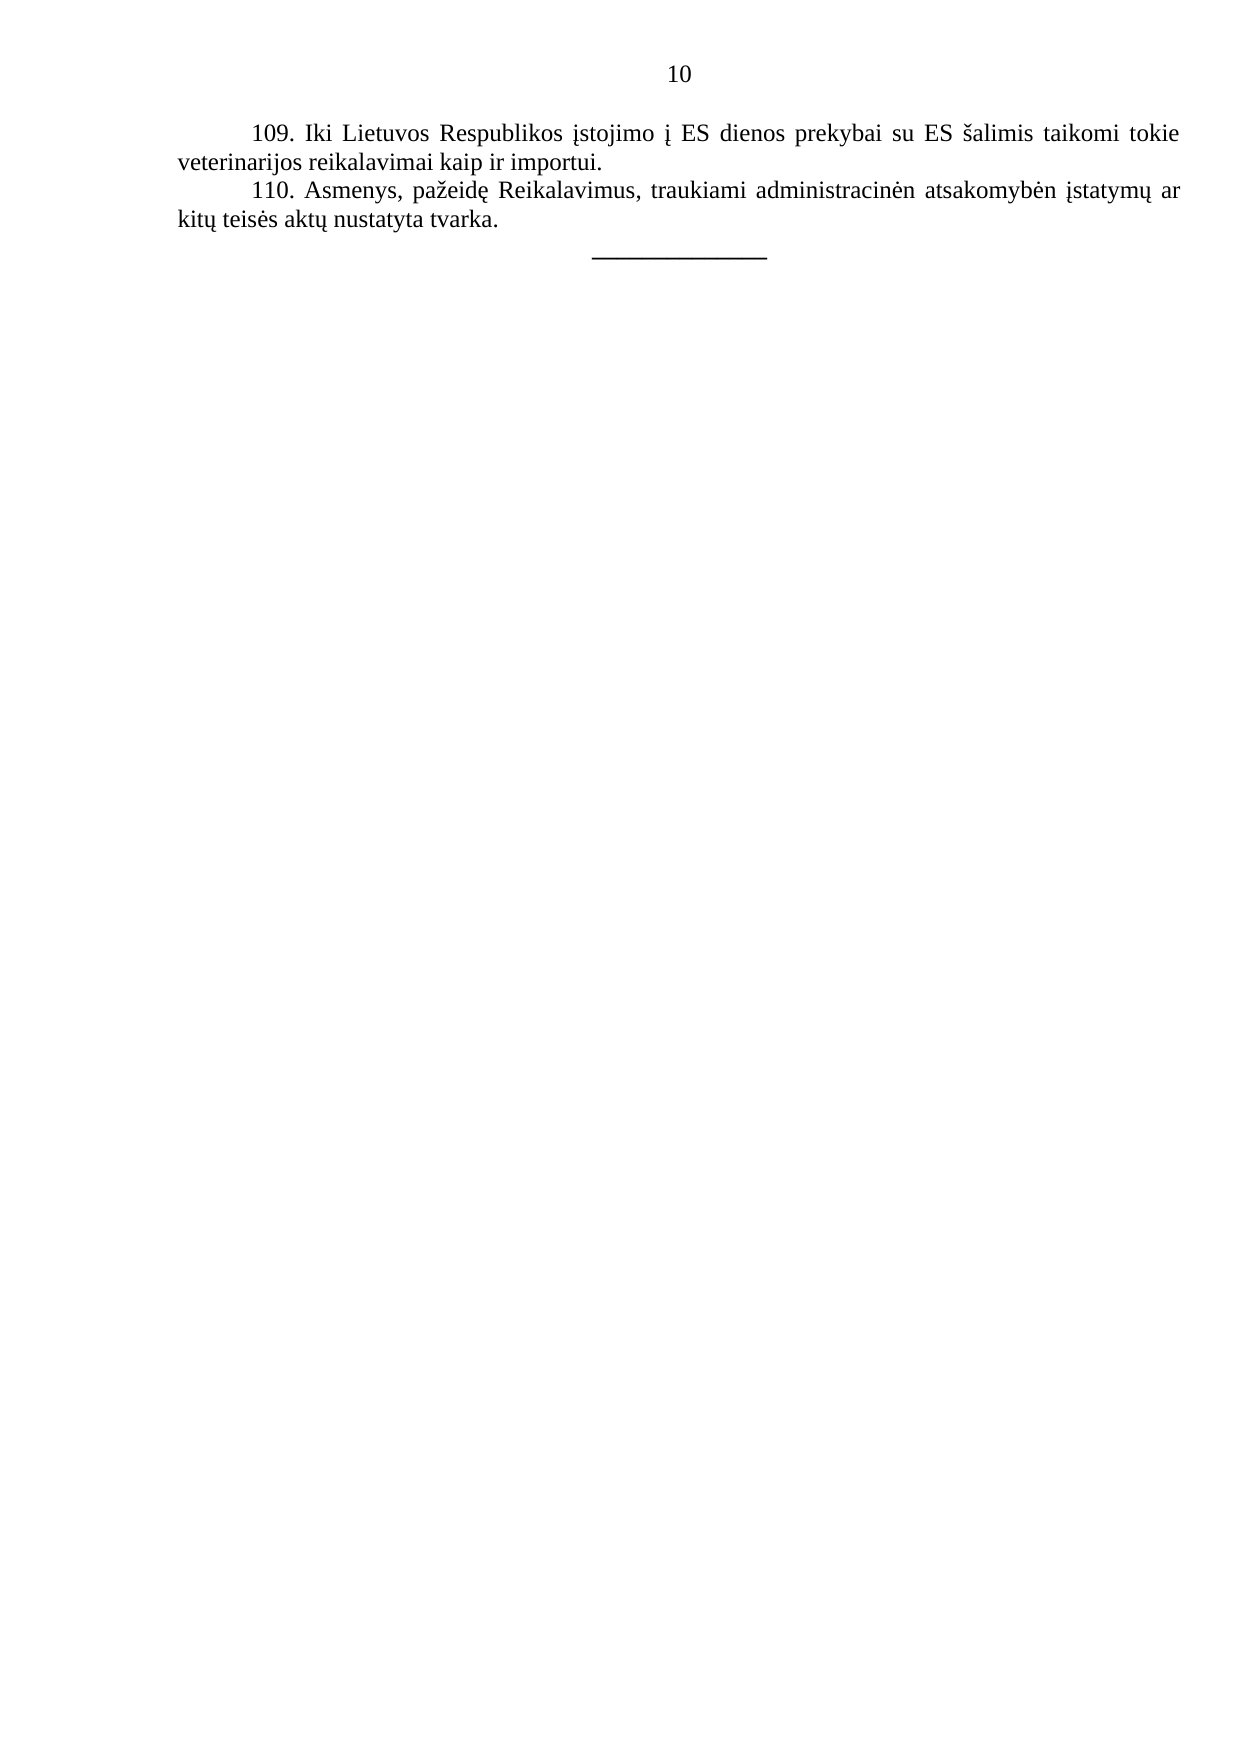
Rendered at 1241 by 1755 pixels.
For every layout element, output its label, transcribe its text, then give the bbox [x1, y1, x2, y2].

text 109. Iki Lietuvos Respublikos įstojimo į ES dienos prekybai su ES šalimis taikomi tokie veterinarijos reikalavimai kaip ir importui. [177, 118, 1181, 176]
text 110. Asmenys, pažeidę Reikalavimus, traukiami administracinėn atsakomybėn įstatymų ar kitų teisės aktų nustatyta tvarka. [177, 176, 1181, 233]
text ______________ [177, 233, 1181, 262]
